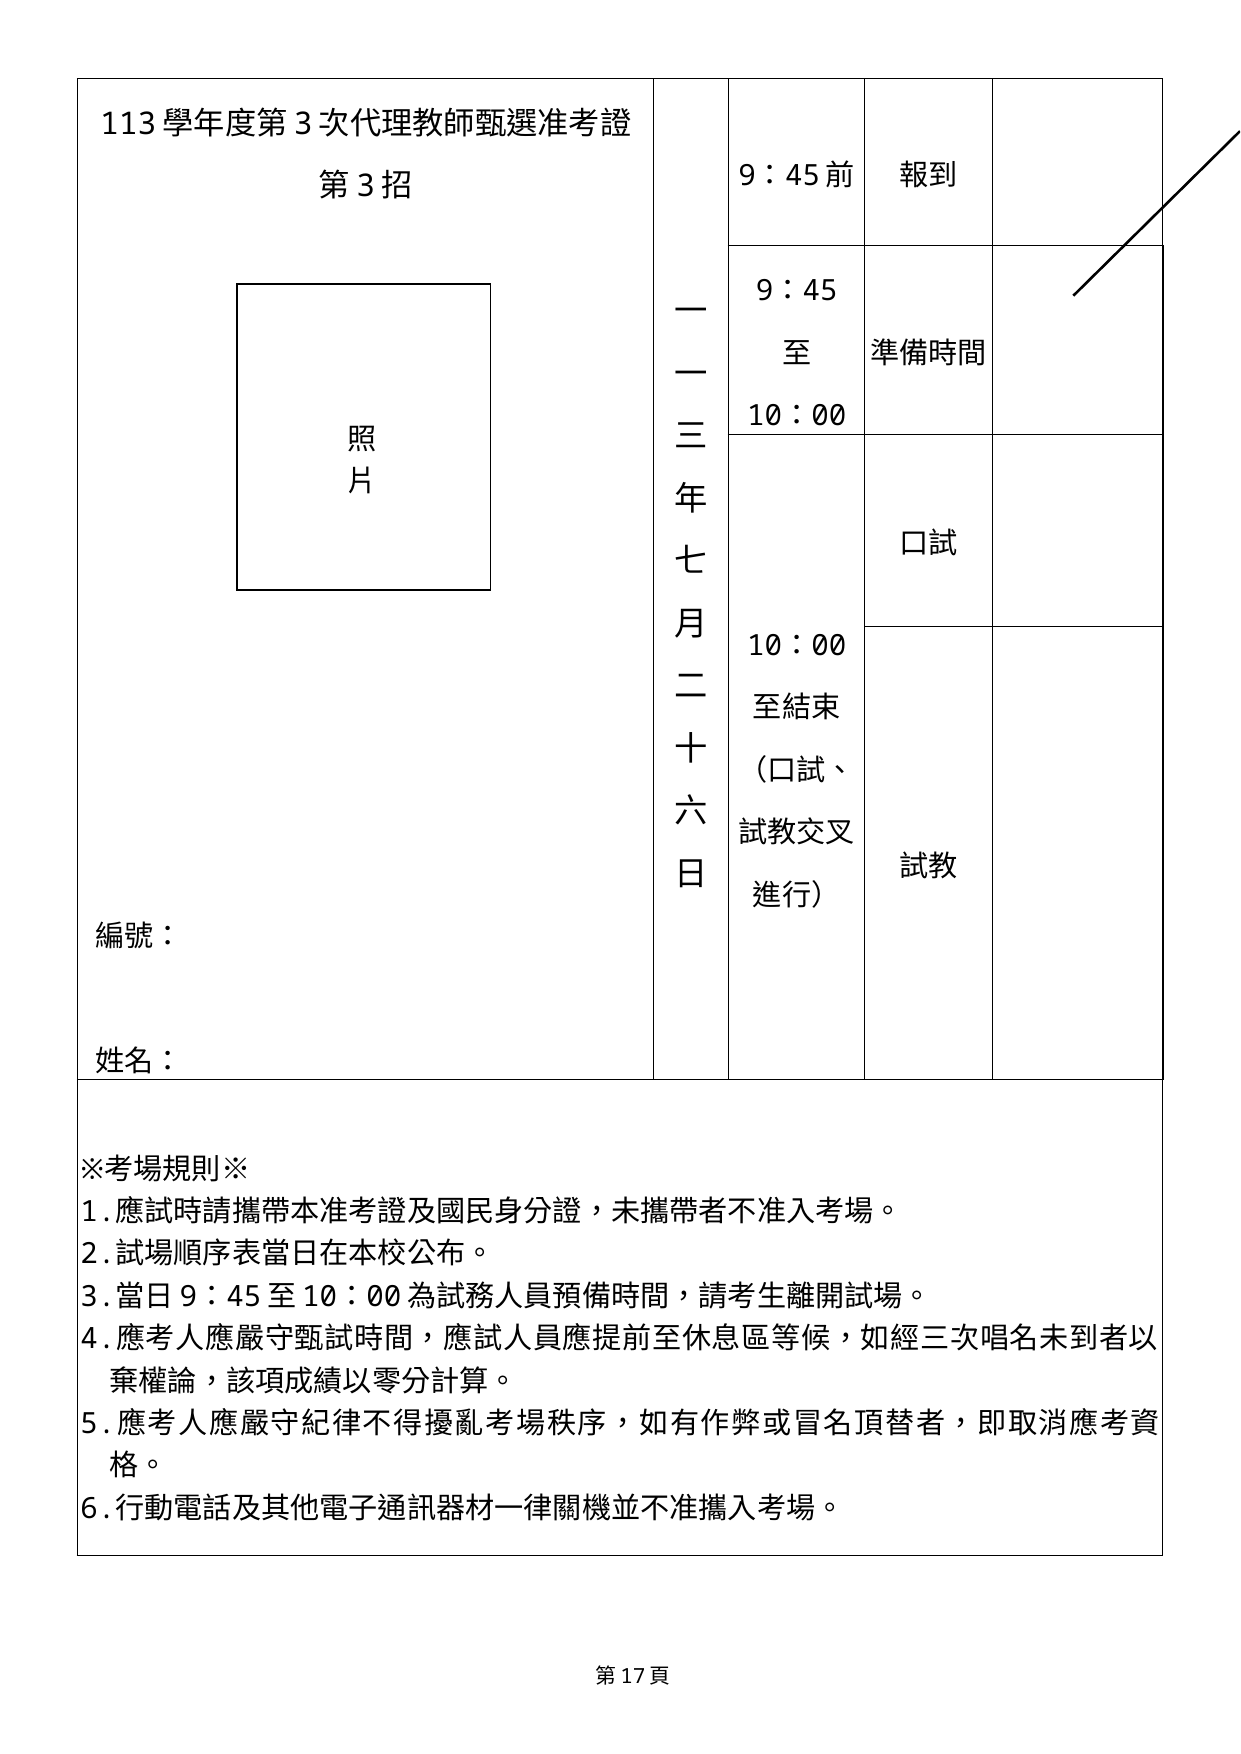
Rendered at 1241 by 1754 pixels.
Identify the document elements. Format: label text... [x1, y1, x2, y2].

table_cell 一一三年七月二十六日 [654, 79, 728, 1079]
table_cell [1128, 211, 1162, 245]
table_cell 9：45 至 10：00 [729, 246, 864, 434]
table_cell [993, 79, 1162, 245]
table_cell 10：00 至結束 （口試、試教交叉進行） [729, 435, 864, 1079]
table_cell 9：45前 [729, 79, 864, 245]
table_cell [993, 246, 1162, 434]
table_header 113學年度第3次代理教師甄選准考證 第3招 編號： 姓名： [78, 79, 653, 1079]
table_cell 試教 [865, 627, 992, 1079]
table_cell [993, 627, 1162, 1079]
table_cell [993, 435, 1162, 626]
table_cell 口試 [865, 435, 992, 626]
table_cell 準備時間 [865, 246, 992, 434]
table_cell ※考場規則※ 1.應試時請攜帶本准考證及國民身分證，未攜帶者不准入考場。 2.試場順序表當日在本校公布。 3.當日9：45至10：00為試務人員預備時間，請考生離開試場。 4.應考人應嚴守甄試時間，應試人員應提前至休息區等候，如經三次唱名未到者以棄權論，該項成績以零分計算。 5.應考人應嚴守紀律不得擾亂考場秩序，如有作弊或冒名頂替者，即取消應考資格。 6.行動電話及其他電子通訊器材一律關機並不准攜入考場。 [78, 1080, 1162, 1554]
table_cell 報到 [865, 79, 992, 245]
